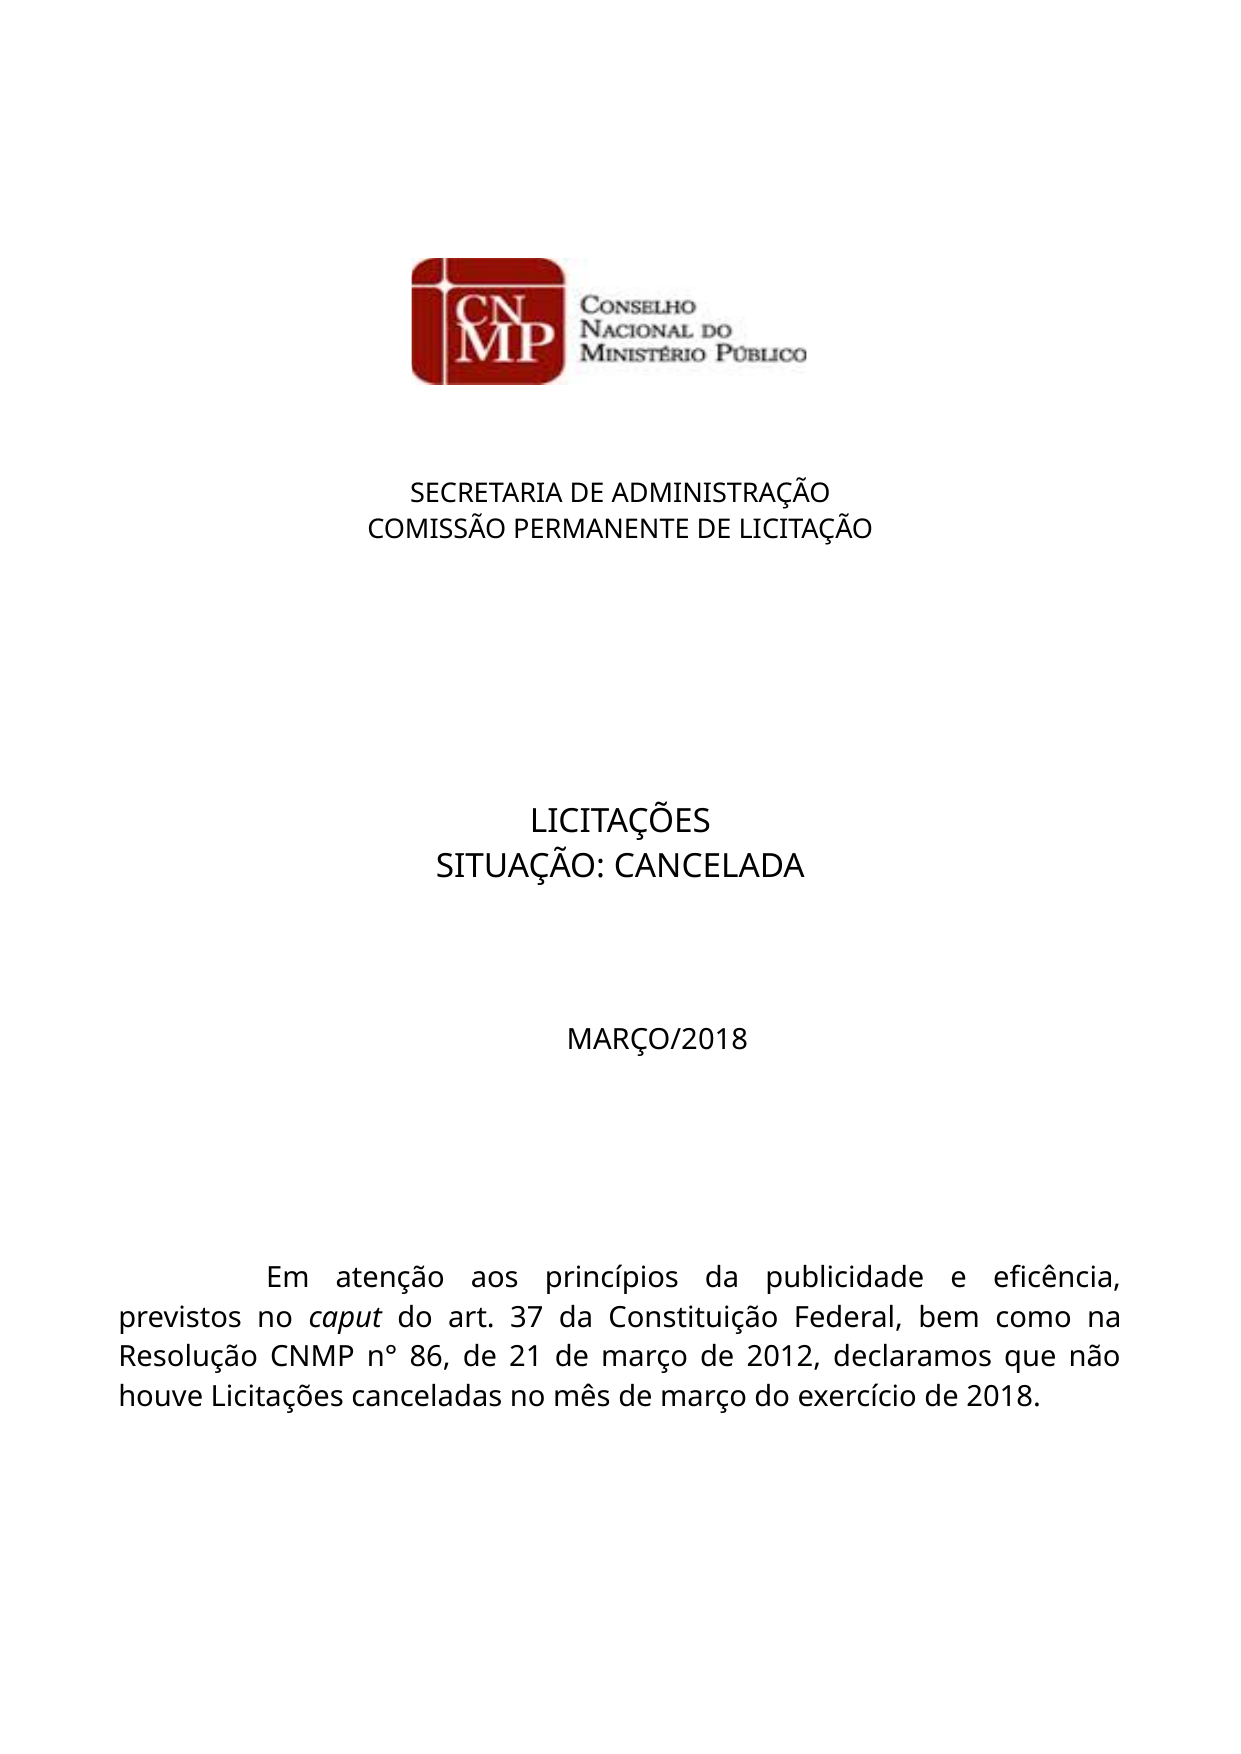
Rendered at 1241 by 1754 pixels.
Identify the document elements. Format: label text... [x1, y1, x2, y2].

picture [411, 258, 807, 385]
text LICITAÇÕES [118, 797, 1122, 842]
text COMISSÃO PERMANENTE DE LICITAÇÃO [118, 510, 1122, 547]
text Em atenção aos princípios da publicidade e eficência, previstos no caput do art. 37 da Constituição Federal, bem como na Resolução CNMP n° 86, de 21 de março de 2012, declaramos que não houve Licitações canceladas no mês de março do exercício de 2018. [118, 1256, 1122, 1415]
text SITUAÇÃO: CANCELADA [118, 842, 1122, 887]
text MARÇO/2018 [118, 1018, 1122, 1058]
text SECRETARIA DE ADMINISTRAÇÃO [118, 473, 1122, 510]
